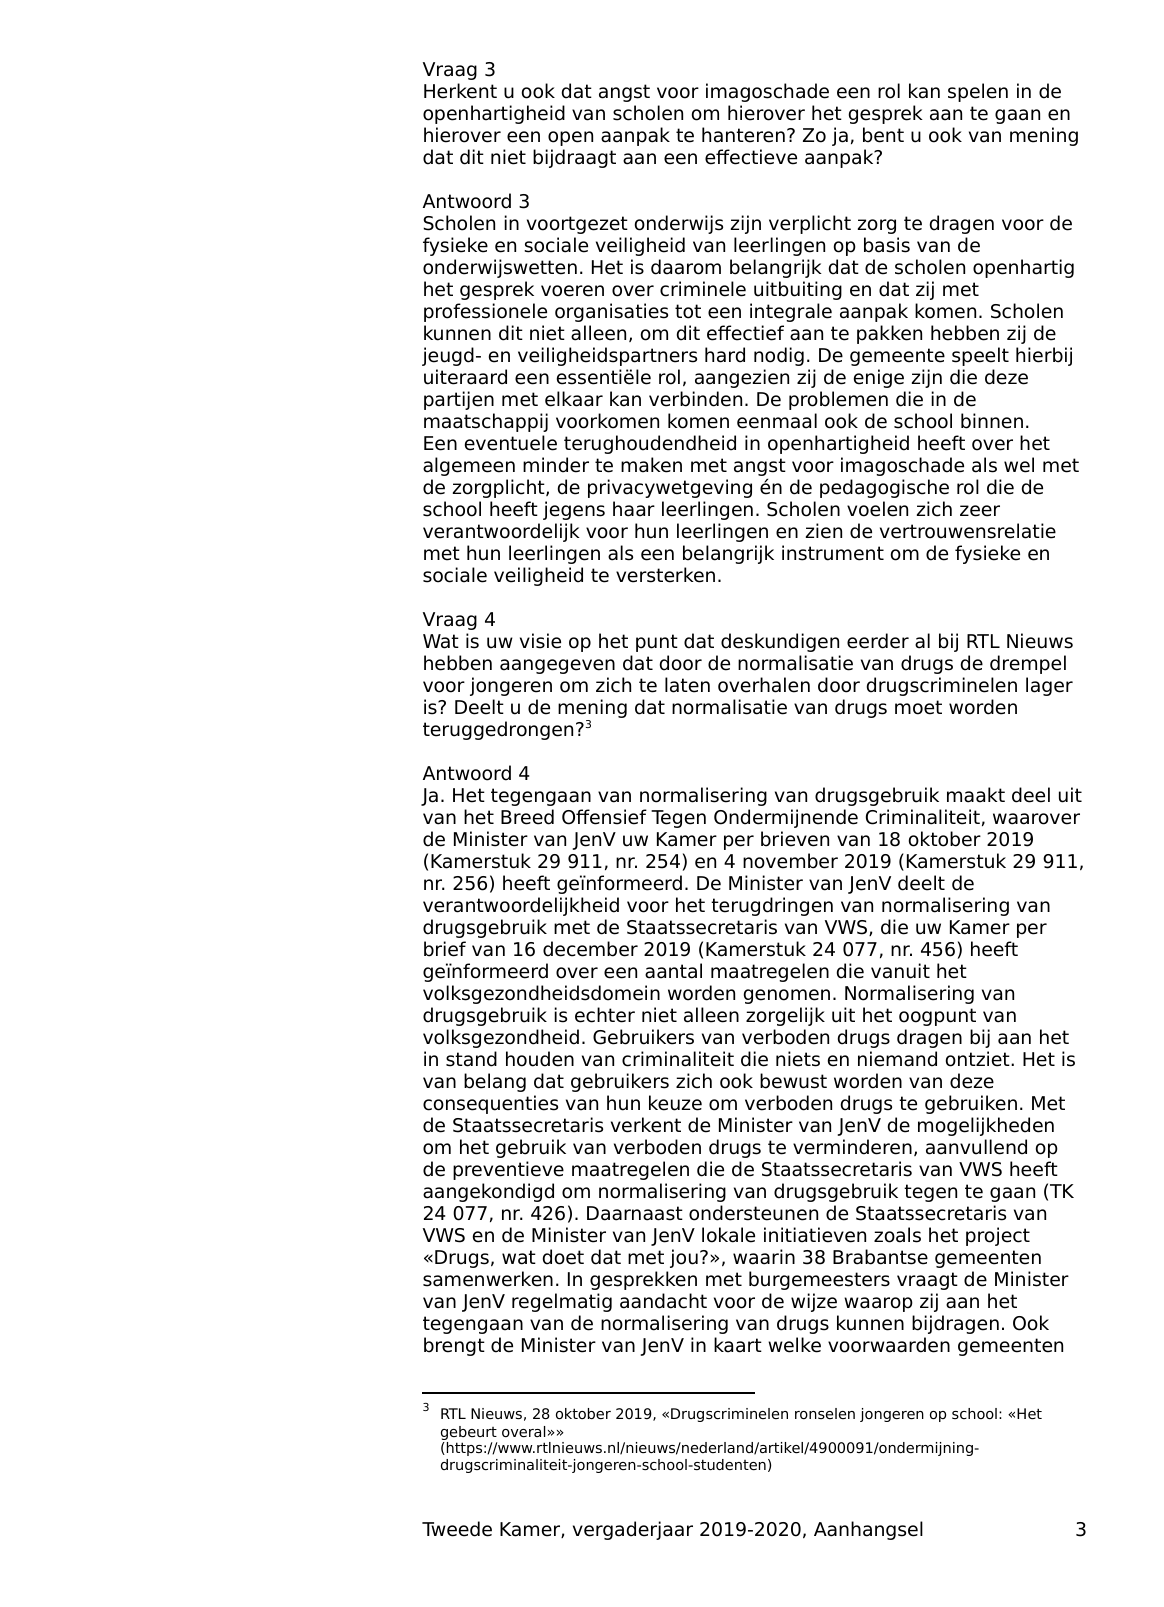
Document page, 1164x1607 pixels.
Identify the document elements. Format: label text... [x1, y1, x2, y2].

text Een eventuele terughoudendheid in openhartigheid heeft over het algemeen minder te maken met angst voor imagoschade als wel met de zorgplicht, de privacywetgeving én de pedagogische rol die de school heeft jegens haar leerlingen. Scholen voelen zich zeer verantwoordelijk voor hun leerlingen en zien de vertrouwensrelatie met hun leerlingen als een belangrijk instrument om de fysieke en sociale veiligheid te versterken. [422, 433, 1087, 587]
text RTL Nieuws, 28 oktober 2019, «Drugscriminelen ronselen jongeren op school: «Het gebeurt overal»» (https://www.rtlnieuws.nl/nieuws/nederland/artikel/4900091/ondermijning-drugscriminaliteit-jongeren-school-studenten) [422, 1402, 1087, 1474]
text Antwoord 4 [422, 763, 1087, 785]
text Scholen in voortgezet onderwijs zijn verplicht zorg te dragen voor de fysieke en sociale veiligheid van leerlingen op basis van de onderwijswetten. Het is daarom belangrijk dat de scholen openhartig het gesprek voeren over criminele uitbuiting en dat zij met professionele organisaties tot een integrale aanpak komen. Scholen kunnen dit niet alleen, om dit effectief aan te pakken hebben zij de jeugd- en veiligheidspartners hard nodig. De gemeente speelt hierbij uiteraard een essentiële rol, aangezien zij de enige zijn die deze partijen met elkaar kan verbinden. De problemen die in de maatschappij voorkomen komen eenmaal ook de school binnen. [422, 213, 1087, 433]
text Wat is uw visie op het punt dat deskundigen eerder al bij RTL Nieuws hebben aangegeven dat door de normalisatie van drugs de drempel voor jongeren om zich te laten overhalen door drugscriminelen lager is? Deelt u de mening dat normalisatie van drugs moet worden teruggedrongen? [422, 631, 1087, 741]
text Vraag 3 [422, 59, 1087, 81]
text Ja. Het tegengaan van normalisering van drugsgebruik maakt deel uit van het Breed Offensief Tegen Ondermijnende Criminaliteit, waarover de Minister van JenV uw Kamer per brieven van 18 oktober 2019 (Kamerstuk 29 911, nr. 254) en 4 november 2019 (Kamerstuk 29 911, nr. 256) heeft geïnformeerd. De Minister van JenV deelt de verantwoordelijkheid voor het terugdringen van normalisering van drugsgebruik met de Staatssecretaris van VWS, die uw Kamer per brief van 16 december 2019 (Kamerstuk 24 077, nr. 456) heeft geïnformeerd over een aantal maatregelen die vanuit het volksgezondheidsdomein worden genomen. Normalisering van drugsgebruik is echter niet alleen zorgelijk uit het oogpunt van volksgezondheid. Gebruikers van verboden drugs dragen bij aan het in stand houden van criminaliteit die niets en niemand ontziet. Het is van belang dat gebruikers zich ook bewust worden van deze consequenties van hun keuze om verboden drugs te gebruiken. Met de Staatssecretaris verkent de Minister van JenV de mogelijkheden om het gebruik van verboden drugs te verminderen, aanvullend op de preventieve maatregelen die de Staatssecretaris van VWS heeft aangekondigd om normalisering van drugsgebruik tegen te gaan (TK 24 077, nr. 426). Daarnaast ondersteunen de Staatssecretaris van VWS en de Minister van JenV lokale initiatieven zoals het project «Drugs, wat doet dat met jou?», waarin 38 Brabantse gemeenten samenwerken. In gesprekken met burgemeesters vraagt de Minister van JenV regelmatig aandacht voor de wijze waarop zij aan het tegengaan van de normalisering van drugs kunnen bijdragen. Ook brengt de Minister van JenV in kaart welke voorwaarden gemeenten [422, 785, 1087, 1356]
text Herkent u ook dat angst voor imagoschade een rol kan spelen in de openhartigheid van scholen om hierover het gesprek aan te gaan en hierover een open aanpak te hanteren? Zo ja, bent u ook van mening dat dit niet bijdraagt aan een effectieve aanpak? [422, 81, 1087, 169]
text Vraag 4 [422, 609, 1087, 631]
text Antwoord 3 [422, 191, 1087, 213]
